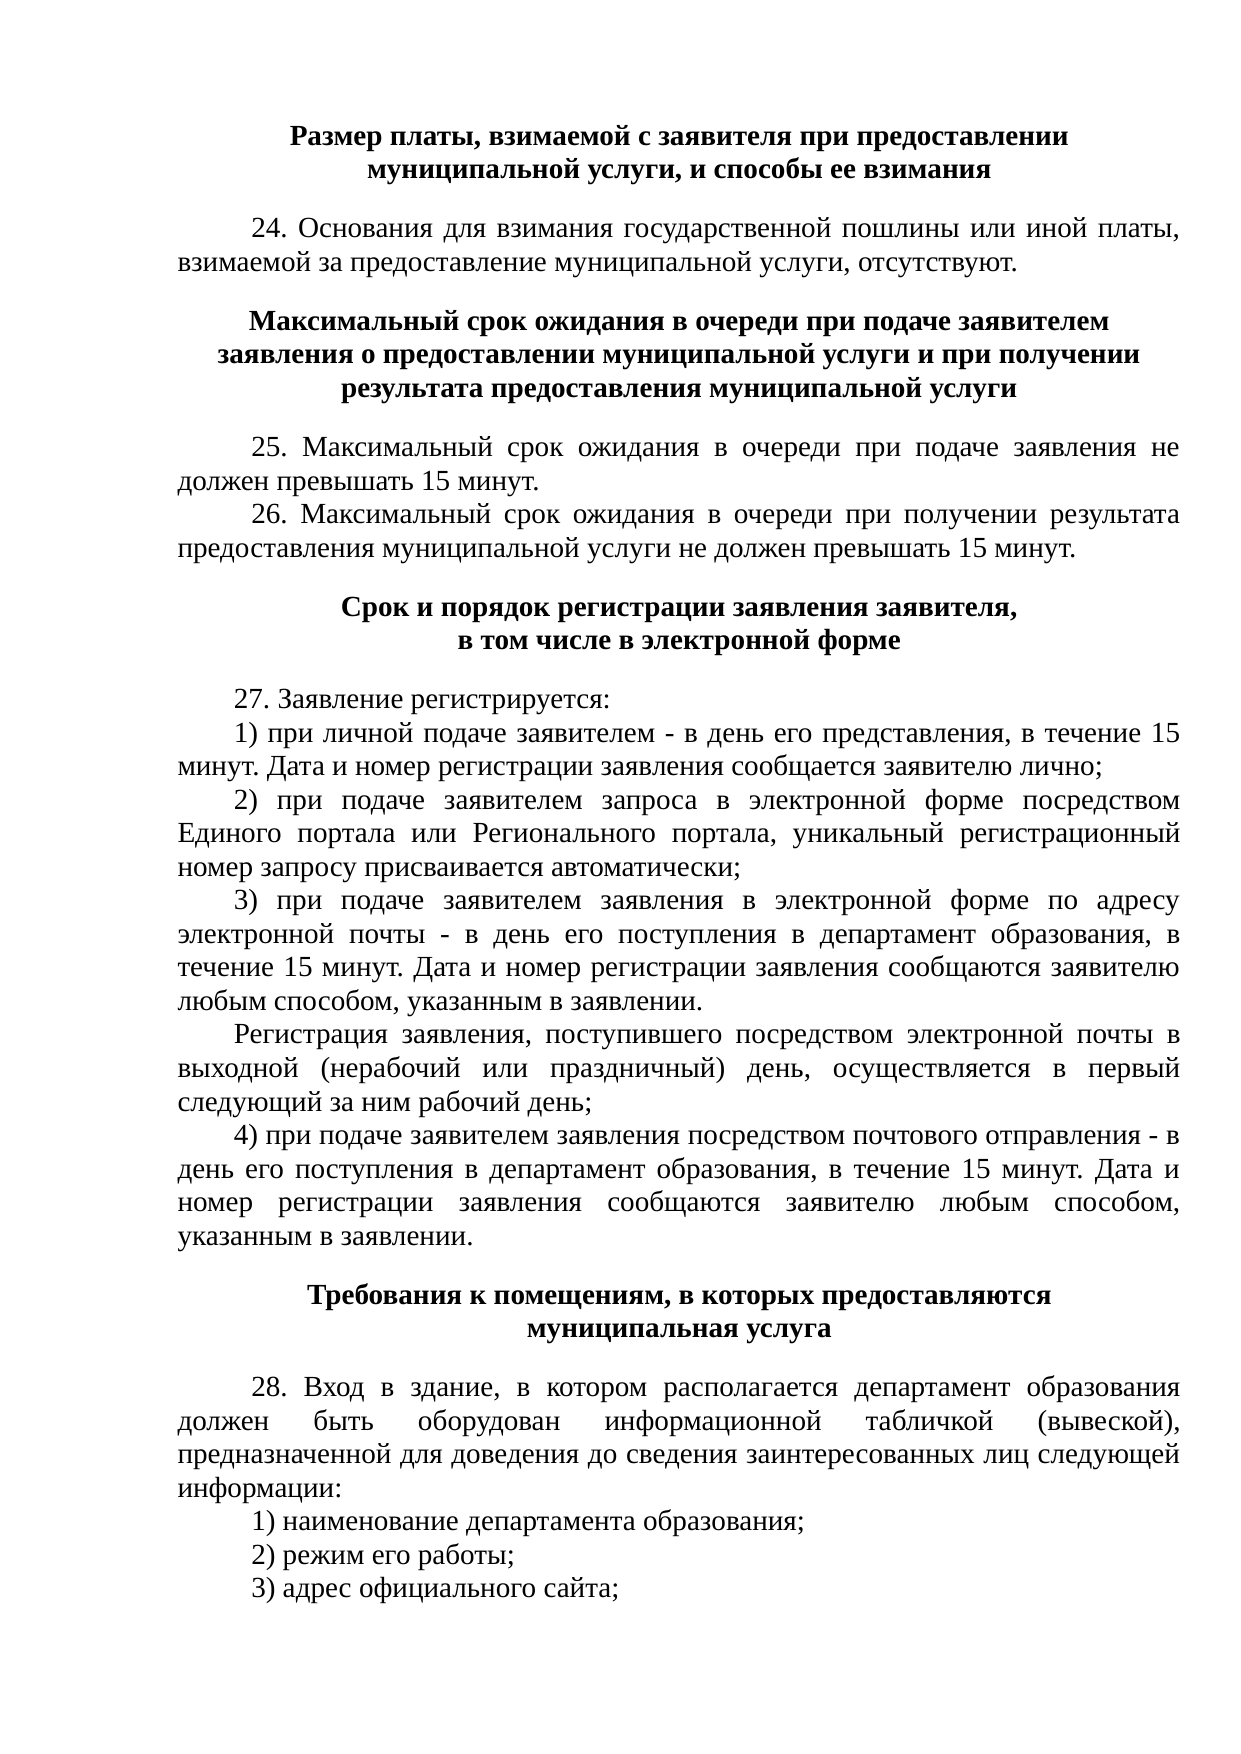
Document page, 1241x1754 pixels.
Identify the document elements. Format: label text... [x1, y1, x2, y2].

text 24. Основания для взимания государственной пошлины или иной платы, взимаемой за предоставление муниципальной услуги, отсутствуют. [177, 211, 1181, 278]
text 1) при личной подаче заявителем - в день его представления, в течение 15 минут. Дата и номер регистрации заявления сообщается заявителю лично; [177, 715, 1181, 782]
text 25. Максимальный срок ожидания в очереди при подаче заявления не должен превышать 15 минут. [177, 429, 1181, 496]
text муниципальная услуга [177, 1310, 1181, 1344]
text 2) режим его работы; [177, 1537, 1181, 1571]
text Требования к помещениям, в которых предоставляются [177, 1277, 1181, 1310]
text 27. Заявление регистрируется: [177, 681, 1181, 715]
text муниципальной услуги, и способы ее взимания [177, 152, 1181, 185]
text 3) адрес официального сайта; [177, 1571, 1181, 1604]
text 1) наименование департамента образования; [177, 1503, 1181, 1537]
text 26. Максимальный срок ожидания в очереди при получении результата предоставления муниципальной услуги не должен превышать 15 минут. [177, 496, 1181, 563]
text 3) при подаче заявителем заявления в электронной форме по адресу электронной почты - в день его поступления в департамент образования, в течение 15 минут. Дата и номер регистрации заявления сообщаются заявителю любым способом, указанным в заявлении. [177, 882, 1181, 1017]
text 4) при подаче заявителем заявления посредством почтового отправления - в день его поступления в департамент образования, в течение 15 минут. Дата и номер регистрации заявления сообщаются заявителю любым способом, указанным в заявлении. [177, 1117, 1181, 1251]
text Срок и порядок регистрации заявления заявителя, [177, 589, 1181, 622]
text результата предоставления муниципальной услуги [177, 370, 1181, 404]
text в том числе в электронной форме [177, 622, 1181, 656]
text Регистрация заявления, поступившего посредством электронной почты в выходной (нерабочий или праздничный) день, осуществляется в первый следующий за ним рабочий день; [177, 1017, 1181, 1117]
text Максимальный срок ожидания в очереди при подаче заявителем заявления о предоставлении муниципальной услуги и при получении [177, 303, 1181, 370]
text Размер платы, взимаемой с заявителя при предоставлении [177, 118, 1181, 152]
text 28. Вход в здание, в котором располагается департамент образования должен быть оборудован информационной табличкой (вывеской), предназначенной для доведения до сведения заинтересованных лиц следующей информации: [177, 1369, 1181, 1503]
text 2) при подаче заявителем запроса в электронной форме посредством Единого портала или Регионального портала, уникальный регистрационный номер запросу присваивается автоматически; [177, 782, 1181, 882]
